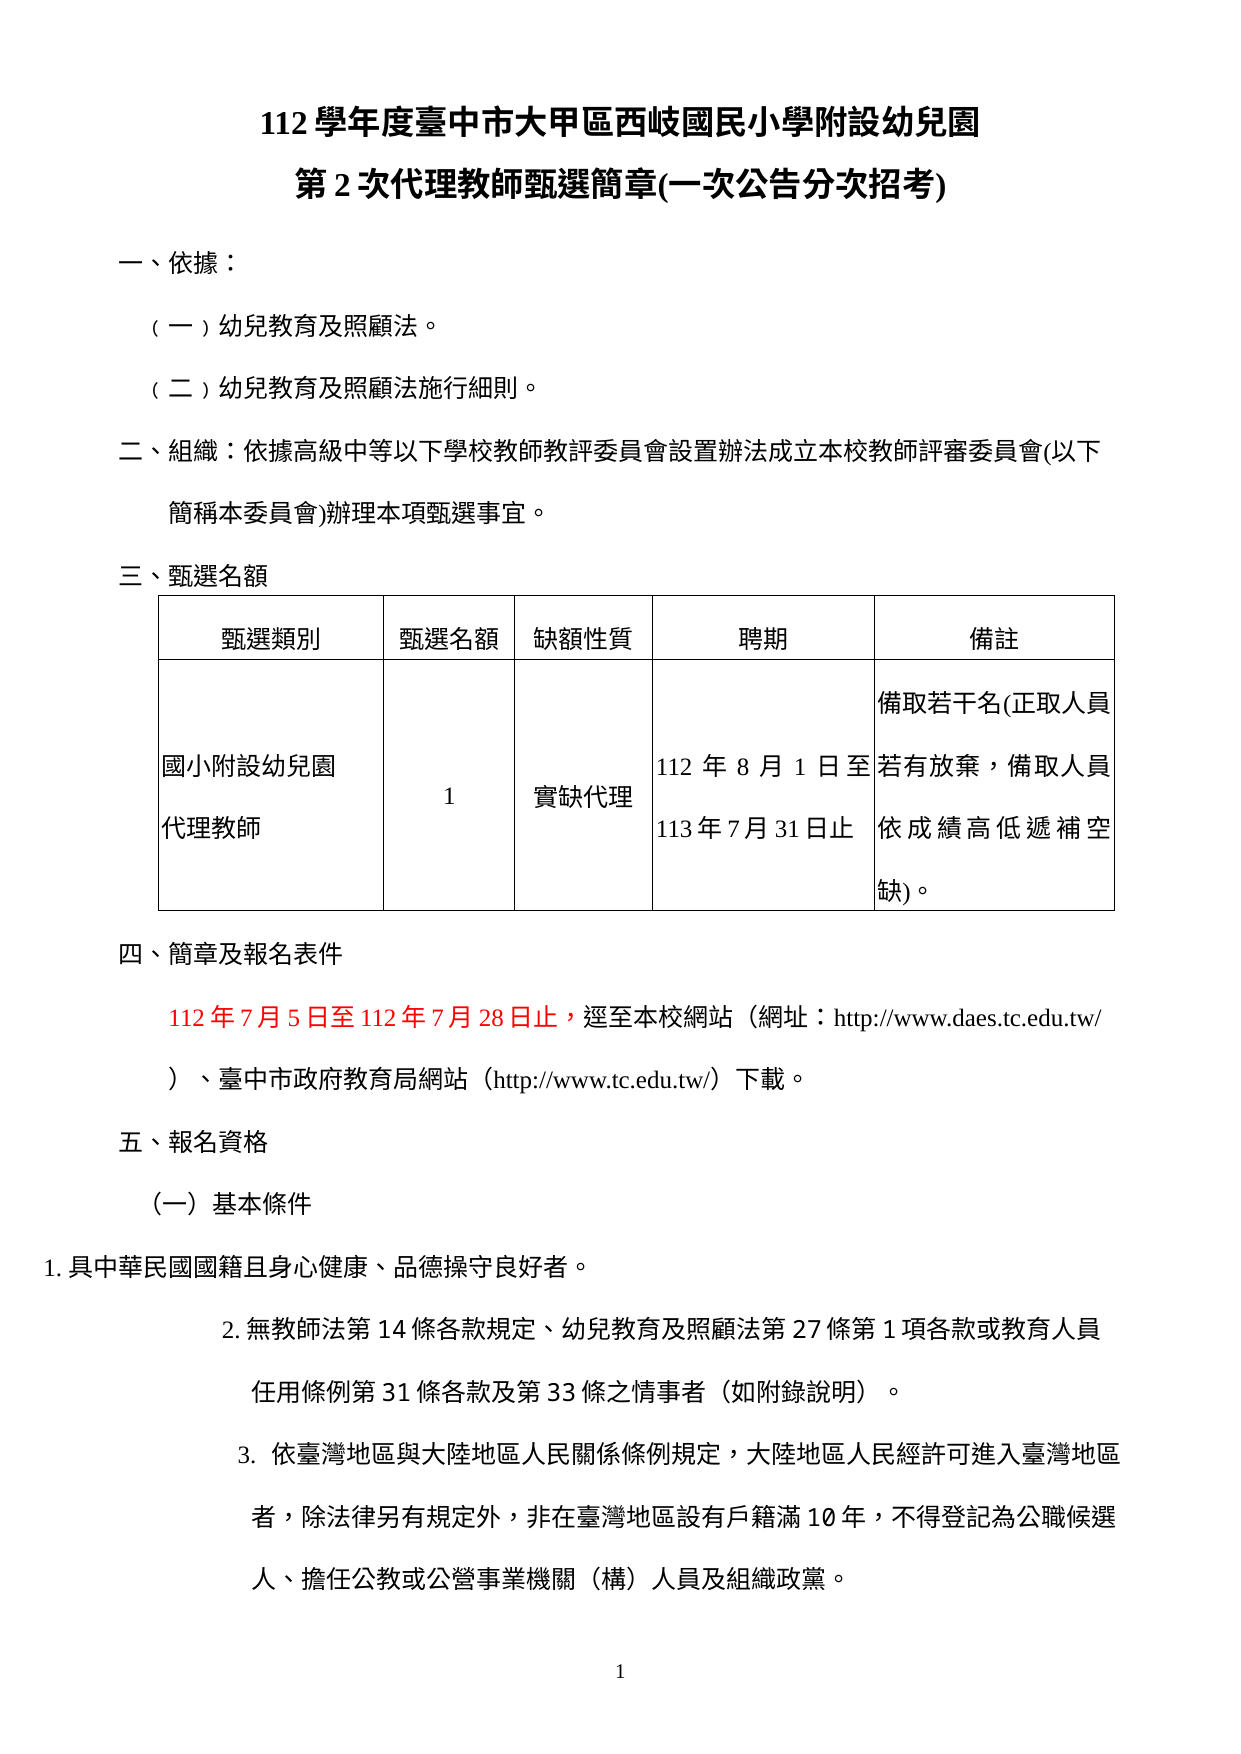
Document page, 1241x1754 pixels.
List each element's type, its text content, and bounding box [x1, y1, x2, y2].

text 3. 依臺灣地區與大陸地區人民關係條例規定，大陸地區人民經許可進入臺灣地區者，除法律另有規定外，非在臺灣地區設有戶籍滿10年，不得登記為公職候選人、擔任公教或公營事業機關（構）人員及組織政黨。 [177, 1411, 1122, 1598]
table_header 備註 [875, 596, 1114, 659]
text 五、報名資格 [118, 1098, 1122, 1161]
text 2. 無教師法第14條各款規定、幼兒教育及照顧法第27條第1項各款或教育人員任用條例第31條各款及第33條之情事者（如附錄說明）。 [222, 1286, 1122, 1411]
text ﹙二﹚幼兒教育及照顧法施行細則。 [143, 345, 1122, 408]
table_header 甄選名額 [384, 596, 514, 659]
text 1. 具中華民國國籍且身心健康、品德操守良好者。 [0, 1223, 1122, 1286]
text ﹙一﹚幼兒教育及照顧法。 [143, 283, 1122, 345]
text 三、甄選名額 [118, 533, 1122, 595]
text 四、簡章及報名表件 112年7月5日至112年7月28日止，逕至本校網站（網址：http://www.daes.tc.edu.tw/）、臺中市政府教育局網站（http://www.tc.edu.tw/）下載。 [118, 911, 1122, 1098]
table_header 聘期 [653, 596, 874, 659]
text （一）基本條件 [118, 1161, 1122, 1223]
text 二、組織：依據高級中等以下學校教師教評委員會設置辦法成立本校教師評審委員會(以下簡稱本委員會)辦理本項甄選事宜。 [118, 408, 1122, 533]
table_cell 實缺代理 [515, 660, 652, 910]
table_cell 國小附設幼兒園 代理教師 [159, 660, 383, 910]
text 第2次代理教師甄選簡章(一次公告分次招考) [118, 141, 1122, 203]
text 一、依據： [118, 220, 1122, 283]
table_cell 備取若干名(正取人員若有放棄，備取人員依成績高低遞補空缺)。 [875, 660, 1114, 910]
table_cell 1 [384, 660, 514, 910]
table_header 甄選類別 [159, 596, 383, 659]
text 112學年度臺中市大甲區西岐國民小學附設幼兒園 [118, 78, 1122, 141]
table_header 缺額性質 [515, 596, 652, 659]
table_cell 112年8月1日至113年7月31日止 [653, 660, 874, 910]
